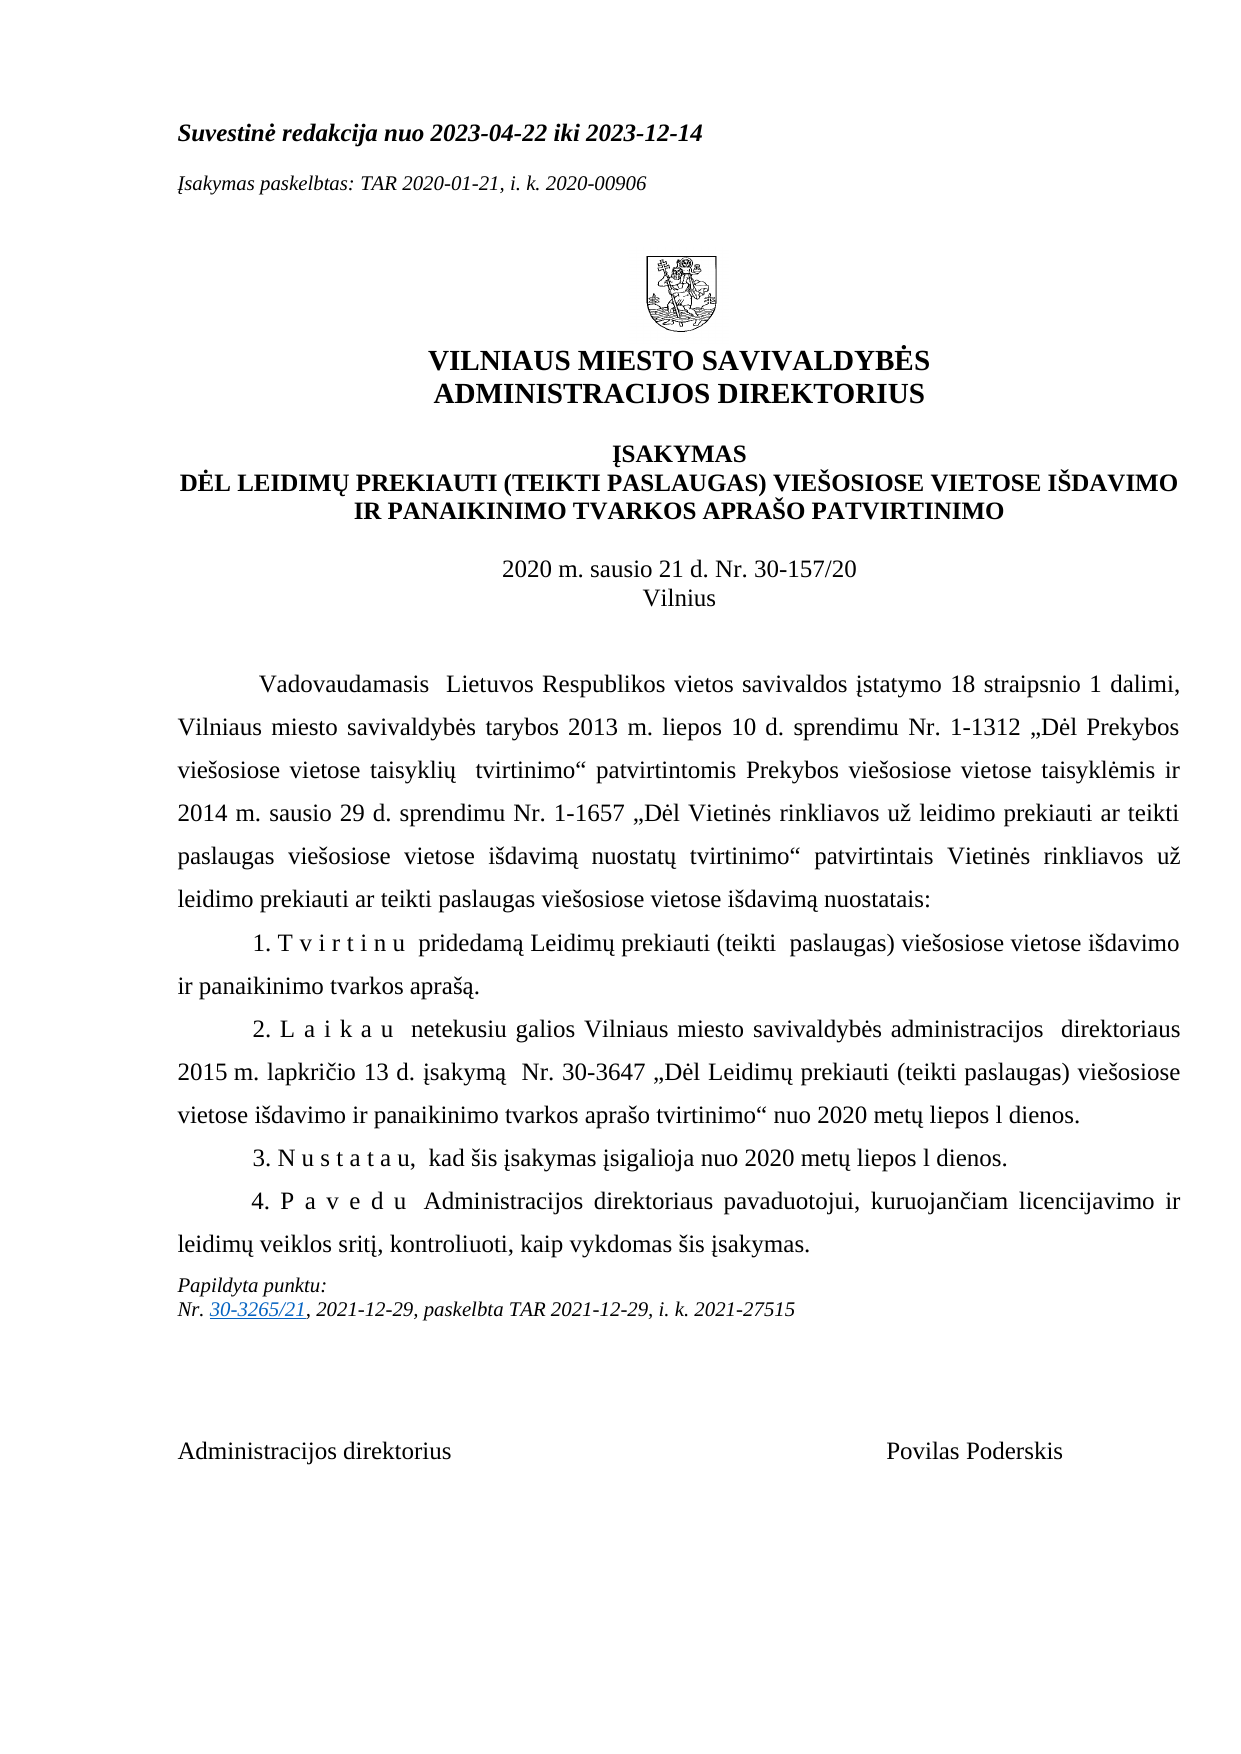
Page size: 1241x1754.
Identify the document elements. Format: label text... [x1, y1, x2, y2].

text 2. L a i k a u netekusiu galios Vilniaus miesto savivaldybės administracijos direktoriaus 2015 m. lapkričio 13 d. įsakymą Nr. 30-3647 „Dėl Leidimų prekiauti (teikti paslaugas) viešosiose vietose išdavimo ir panaikinimo tvarkos aprašo tvirtinimo“ nuo 2020 metų liepos l dienos. [177, 1014, 1181, 1129]
text DĖL LEIDIMŲ PREKIAUTI (TEIKTI PASLAUGAS) VIEŠOSIOSE VIETOSE IŠDAVIMO IR PANAIKINIMO TVARKOS APRAŠO PATVIRTINIMO [177, 468, 1181, 525]
text Nr. 30-3265/21, 2021-12-29, paskelbta TAR 2021-12-29, i. k. 2021-27515 [177, 1297, 1181, 1321]
text Vilnius [177, 583, 1181, 611]
text Papildyta punktu: [177, 1273, 1181, 1297]
text Vadovaudamasis Lietuvos Respublikos vietos savivaldos įstatymo 18 straipsnio 1 dalimi, Vilniaus miesto savivaldybės tarybos 2013 m. liepos 10 d. sprendimu Nr. 1-1312 „Dėl Prekybos viešosiose vietose taisyklių tvirtinimo“ patvirtintomis Prekybos viešosiose vietose taisyklėmis ir 2014 m. sausio 29 d. sprendimu Nr. 1-1657 „Dėl Vietinės rinkliavos už leidimo prekiauti ar teikti paslaugas viešosiose vietose išdavimą nuostatų tvirtinimo“ patvirtintais Vietinės rinkliavos už leidimo prekiauti ar teikti paslaugas viešosiose vietose išdavimą nuostatais: [177, 669, 1181, 913]
text 2020 m. sausio 21 d. Nr. 30-157/20 [177, 554, 1181, 583]
text ĮSAKYMAS [177, 439, 1181, 468]
text Įsakymas paskelbtas: TAR 2020-01-21, i. k. 2020-00906 [177, 171, 1181, 195]
text VILNIAUS MIESTO SAVIVALDYBĖS [177, 343, 1181, 377]
text Suvestinė redakcija nuo 2023-04-22 iki 2023-12-14 [177, 118, 1181, 147]
text 1. T v i r t i n u pridedamą Leidimų prekiauti (teikti paslaugas) viešosiose vietose išdavimo ir panaikinimo tvarkos aprašą. [177, 928, 1181, 999]
text 4. P a v e d u Administracijos direktoriaus pavaduotojui, kuruojančiam licencijavimo ir leidimų veiklos sritį, kontroliuoti, kaip vykdomas šis įsakymas. [177, 1186, 1181, 1258]
text ADMINISTRACIJOS DIREKTORIUS [177, 377, 1181, 410]
text 3. N u s t a t a u, kad šis įsakymas įsigalioja nuo 2020 metų liepos l dienos. [177, 1143, 1181, 1172]
text Administracijos direktorius Povilas Poderskis [177, 1436, 1181, 1464]
